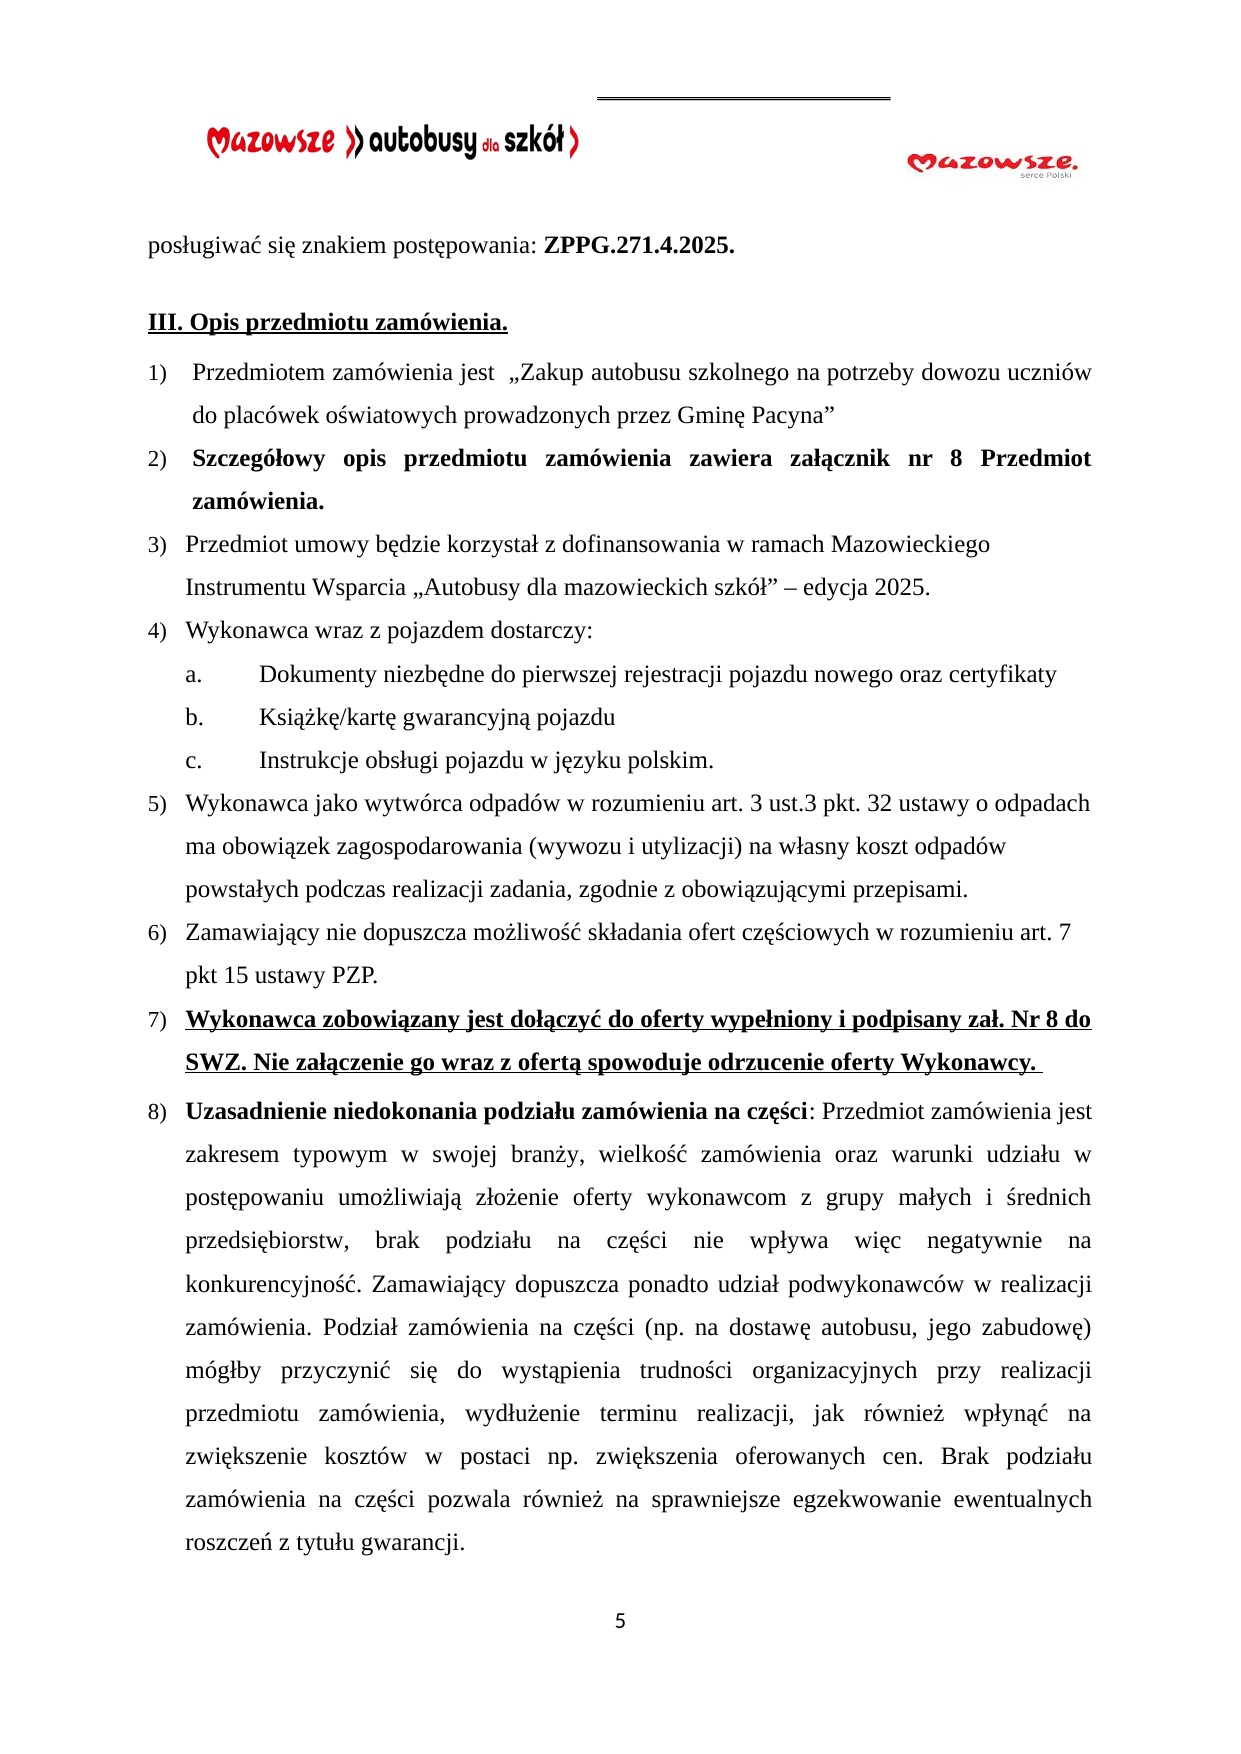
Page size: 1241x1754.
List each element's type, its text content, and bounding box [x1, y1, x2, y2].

list a. Dokumenty niezbędne do pierwszej rejestracji pojazdu nowego oraz certyfikaty [185, 659, 1093, 687]
list Przedmiot umowy będzie korzystał z dofinansowania w ramach Mazowieckiego Instrumentu Wsparcia „Autobusy dla mazowieckich szkół” – edycja 2025. [148, 529, 1093, 601]
list c. Instrukcje obsługi pojazdu w języku polskim. [185, 745, 1093, 774]
text III. Opis przedmiotu zamówienia. [148, 307, 1093, 336]
list Uzasadnienie niedokonania podziału zamówienia na części: Przedmiot zamówienia jest zakresem typowym w swojej branży, wielkość zamówienia oraz warunki udziału w postępowaniu umożliwiają złożenie oferty wykonawcom z grupy małych i średnich przedsiębiorstw, brak podziału na części nie wpływa więc negatywnie na konkurencyjność. Zamawiający dopuszcza ponadto udział podwykonawców w realizacji zamówienia. Podział zamówienia na części (np. na dostawę autobusu, jego zabudowę) mógłby przyczynić się do wystąpienia trudności organizacyjnych przy realizacji przedmiotu zamówienia, wydłużenie terminu realizacji, jak również wpłynąć na zwiększenie kosztów w postaci np. zwiększenia oferowanych cen. Brak podziału zamówienia na części pozwala również na sprawniejsze egzekwowanie ewentualnych roszczeń z tytułu gwarancji. [148, 1096, 1093, 1556]
list Przedmiotem zamówienia jest „Zakup autobusu szkolnego na potrzeby dowozu uczniów do placówek oświatowych prowadzonych przez Gminę Pacyna” [148, 357, 1093, 429]
list Wykonawca jako wytwórca odpadów w rozumieniu art. 3 ust.3 pkt. 32 ustawy o odpadach ma obowiązek zagospodarowania (wywozu i utylizacji) na własny koszt odpadów powstałych podczas realizacji zadania, zgodnie z obowiązującymi przepisami. [148, 788, 1093, 903]
list Szczegółowy opis przedmiotu zamówienia zawiera załącznik nr 8 Przedmiot zamówienia. [148, 443, 1093, 515]
text posługiwać się znakiem postępowania: ZPPG.271.4.2025. [148, 230, 1093, 259]
list b. Książkę/kartę gwarancyjną pojazdu [185, 702, 1093, 731]
list Wykonawca zobowiązany jest dołączyć do oferty wypełniony i podpisany zał. Nr 8 do SWZ. Nie załączenie go wraz z ofertą spowoduje odrzucenie oferty Wykonawcy. [148, 1004, 1093, 1076]
list Zamawiający nie dopuszcza możliwość składania ofert częściowych w rozumieniu art. 7 pkt 15 ustawy PZP. [148, 917, 1093, 989]
list Wykonawca wraz z pojazdem dostarczy: [148, 616, 1093, 644]
